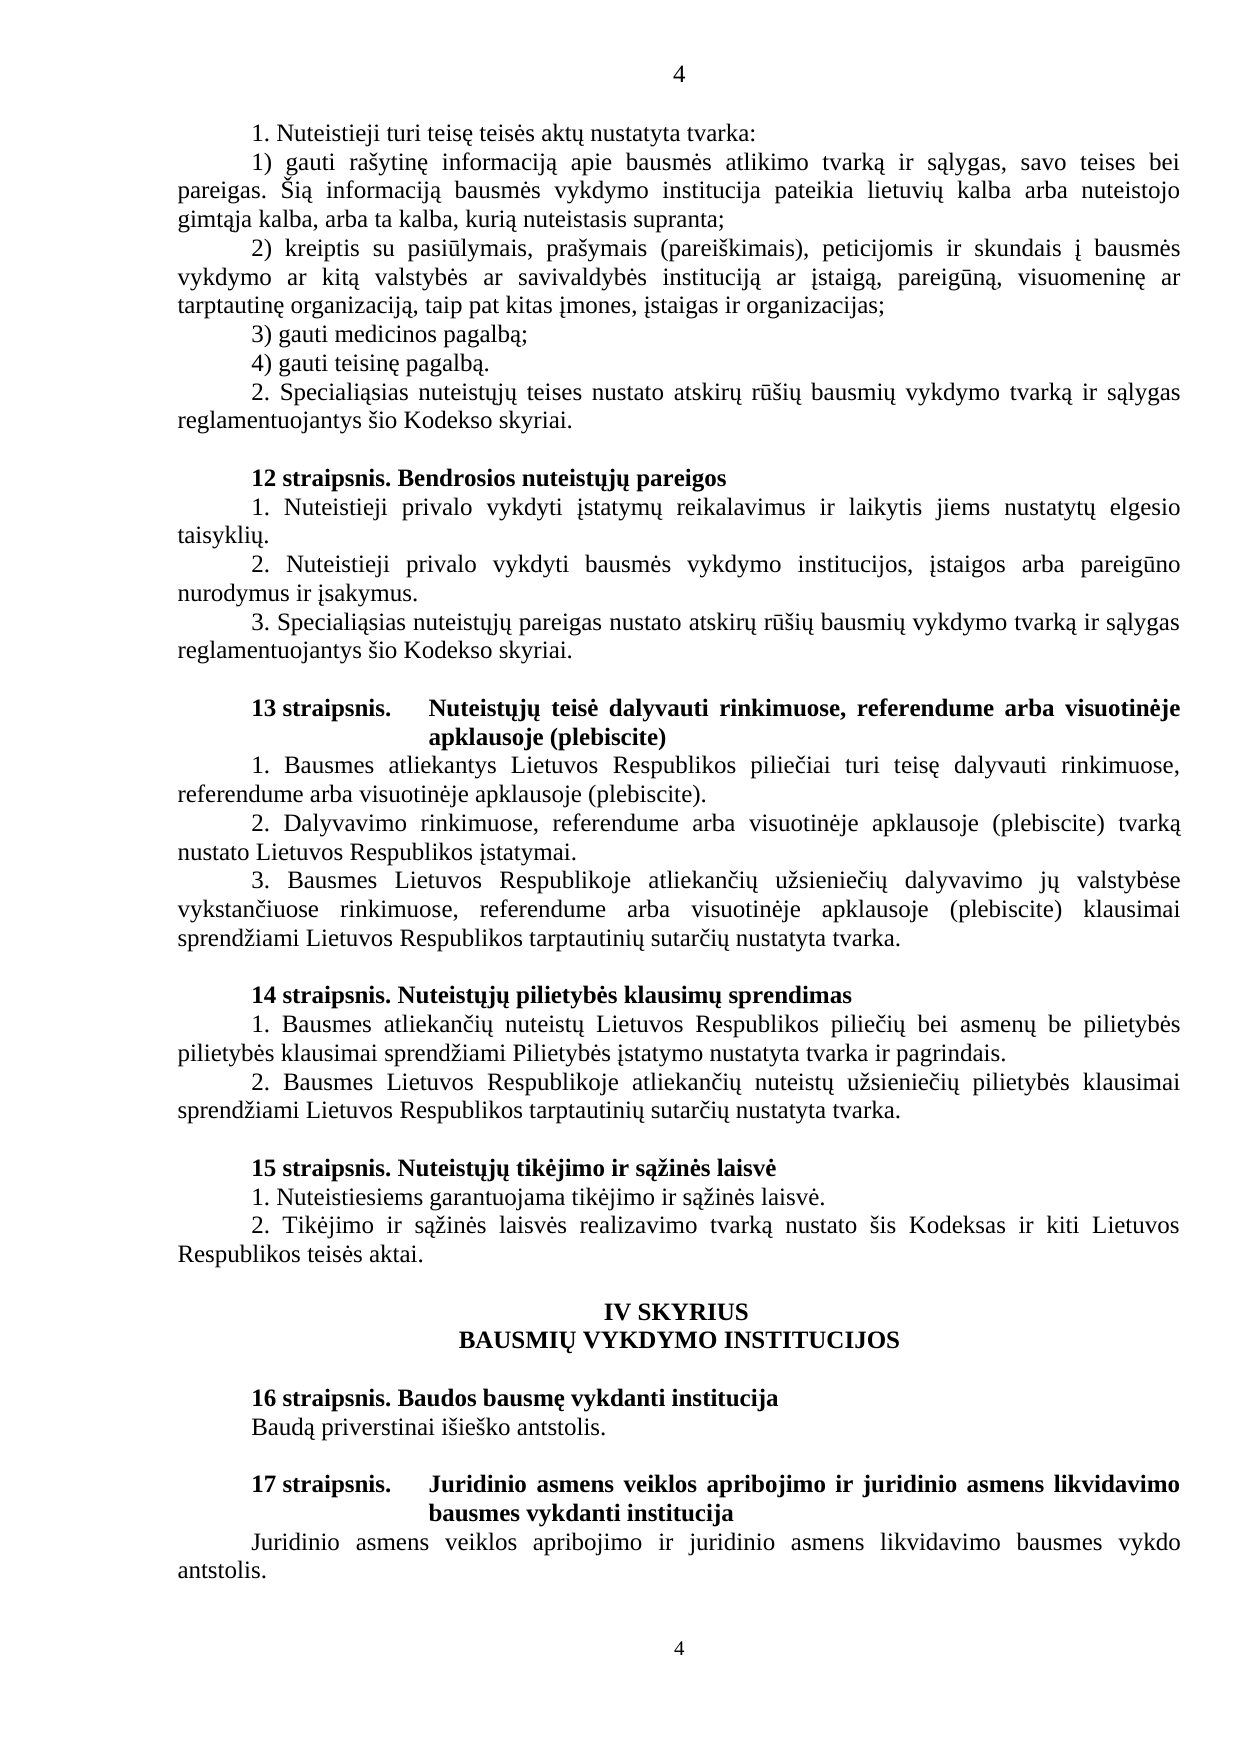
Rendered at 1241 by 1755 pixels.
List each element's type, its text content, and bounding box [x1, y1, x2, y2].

text 3. Bausmes Lietuvos Respublikoje atliekančių užsieniečių dalyvavimo jų valstybėse vykstančiuose rinkimuose, referendume arba visuotinėje apklausoje (plebiscite) klausimai sprendžiami Lietuvos Respublikos tarptautinių sutarčių nustatyta tvarka. [177, 866, 1181, 952]
text 2. Tikėjimo ir sąžinės laisvės realizavimo tvarką nustato šis Kodeksas ir kiti Lietuvos Respublikos teisės aktai. [177, 1211, 1181, 1268]
text Baudą priverstinai išieško antstolis. [177, 1412, 1181, 1441]
text 1. Nuteistieji privalo vykdyti įstatymų reikalavimus ir laikytis jiems nustatytų elgesio taisyklių. [177, 492, 1181, 549]
text 16 straipsnis. Baudos bausmę vykdanti institucija [177, 1383, 1181, 1412]
text 1. Bausmes atliekantys Lietuvos Respublikos piliečiai turi teisę dalyvauti rinkimuose, referendume arba visuotinėje apklausoje (plebiscite). [177, 751, 1181, 808]
text 2. Dalyvavimo rinkimuose, referendume arba visuotinėje apklausoje (plebiscite) tvarką nustato Lietuvos Respublikos įstatymai. [177, 808, 1181, 866]
text 14 straipsnis. Nuteistųjų pilietybės klausimų sprendimas [177, 981, 1181, 1009]
text IV skyrius [177, 1297, 1181, 1326]
text 15 straipsnis. Nuteistųjų tikėjimo ir sąžinės laisvė [177, 1153, 1181, 1182]
text 2. Nuteistieji privalo vykdyti bausmės vykdymo institucijos, įstaigos arba pareigūno nurodymus ir įsakymus. [177, 549, 1181, 607]
text 17 straipsnis. Juridinio asmens veiklos apribojimo ir juridinio asmens likvidavimo bausmes vykdanti institucija [251, 1469, 1181, 1527]
text 1. Nuteistiesiems garantuojama tikėjimo ir sąžinės laisvė. [177, 1182, 1181, 1211]
text 3. Specialiąsias nuteistųjų pareigas nustato atskirų rūšių bausmių vykdymo tvarką ir sąlygas reglamentuojantys šio Kodekso skyriai. [177, 607, 1181, 664]
text 1) gauti rašytinę informaciją apie bausmės atlikimo tvarką ir sąlygas, savo teises bei pareigas. Šią informaciją bausmės vykdymo institucija pateikia lietuvių kalba arba nuteistojo gimtąja kalba, arba ta kalba, kurią nuteistasis supranta; [177, 147, 1181, 233]
text 1. Nuteistieji turi teisę teisės aktų nustatyta tvarka: [177, 118, 1181, 147]
text 2) kreiptis su pasiūlymais, prašymais (pareiškimais), peticijomis ir skundais į bausmės vykdymo ar kitą valstybės ar savivaldybės instituciją ar įstaigą, pareigūną, visuomeninę ar tarptautinę organizaciją, taip pat kitas įmones, įstaigas ir organizacijas; [177, 233, 1181, 319]
text 2. Specialiąsias nuteistųjų teises nustato atskirų rūšių bausmių vykdymo tvarką ir sąlygas reglamentuojantys šio Kodekso skyriai. [177, 377, 1181, 434]
text 4) gauti teisinę pagalbą. [177, 348, 1181, 377]
text 1. Bausmes atliekančių nuteistų Lietuvos Respublikos piliečių bei asmenų be pilietybės pilietybės klausimai sprendžiami Pilietybės įstatymo nustatyta tvarka ir pagrindais. [177, 1009, 1181, 1067]
text 13 straipsnis. Nuteistųjų teisė dalyvauti rinkimuose, referendume arba visuotinėje apklausoje (plebiscite) [251, 693, 1181, 751]
text 12 straipsnis. Bendrosios nuteistųjų pareigos [177, 463, 1181, 492]
text Juridinio asmens veiklos apribojimo ir juridinio asmens likvidavimo bausmes vykdo antstolis. [177, 1527, 1181, 1584]
text 3) gauti medicinos pagalbą; [177, 319, 1181, 348]
text 2. Bausmes Lietuvos Respublikoje atliekančių nuteistų užsieniečių pilietybės klausimai sprendžiami Lietuvos Respublikos tarptautinių sutarčių nustatyta tvarka. [177, 1067, 1181, 1124]
subtitle BAUSMIŲ VYKDYMO INSTITUCIJOS [177, 1326, 1181, 1354]
